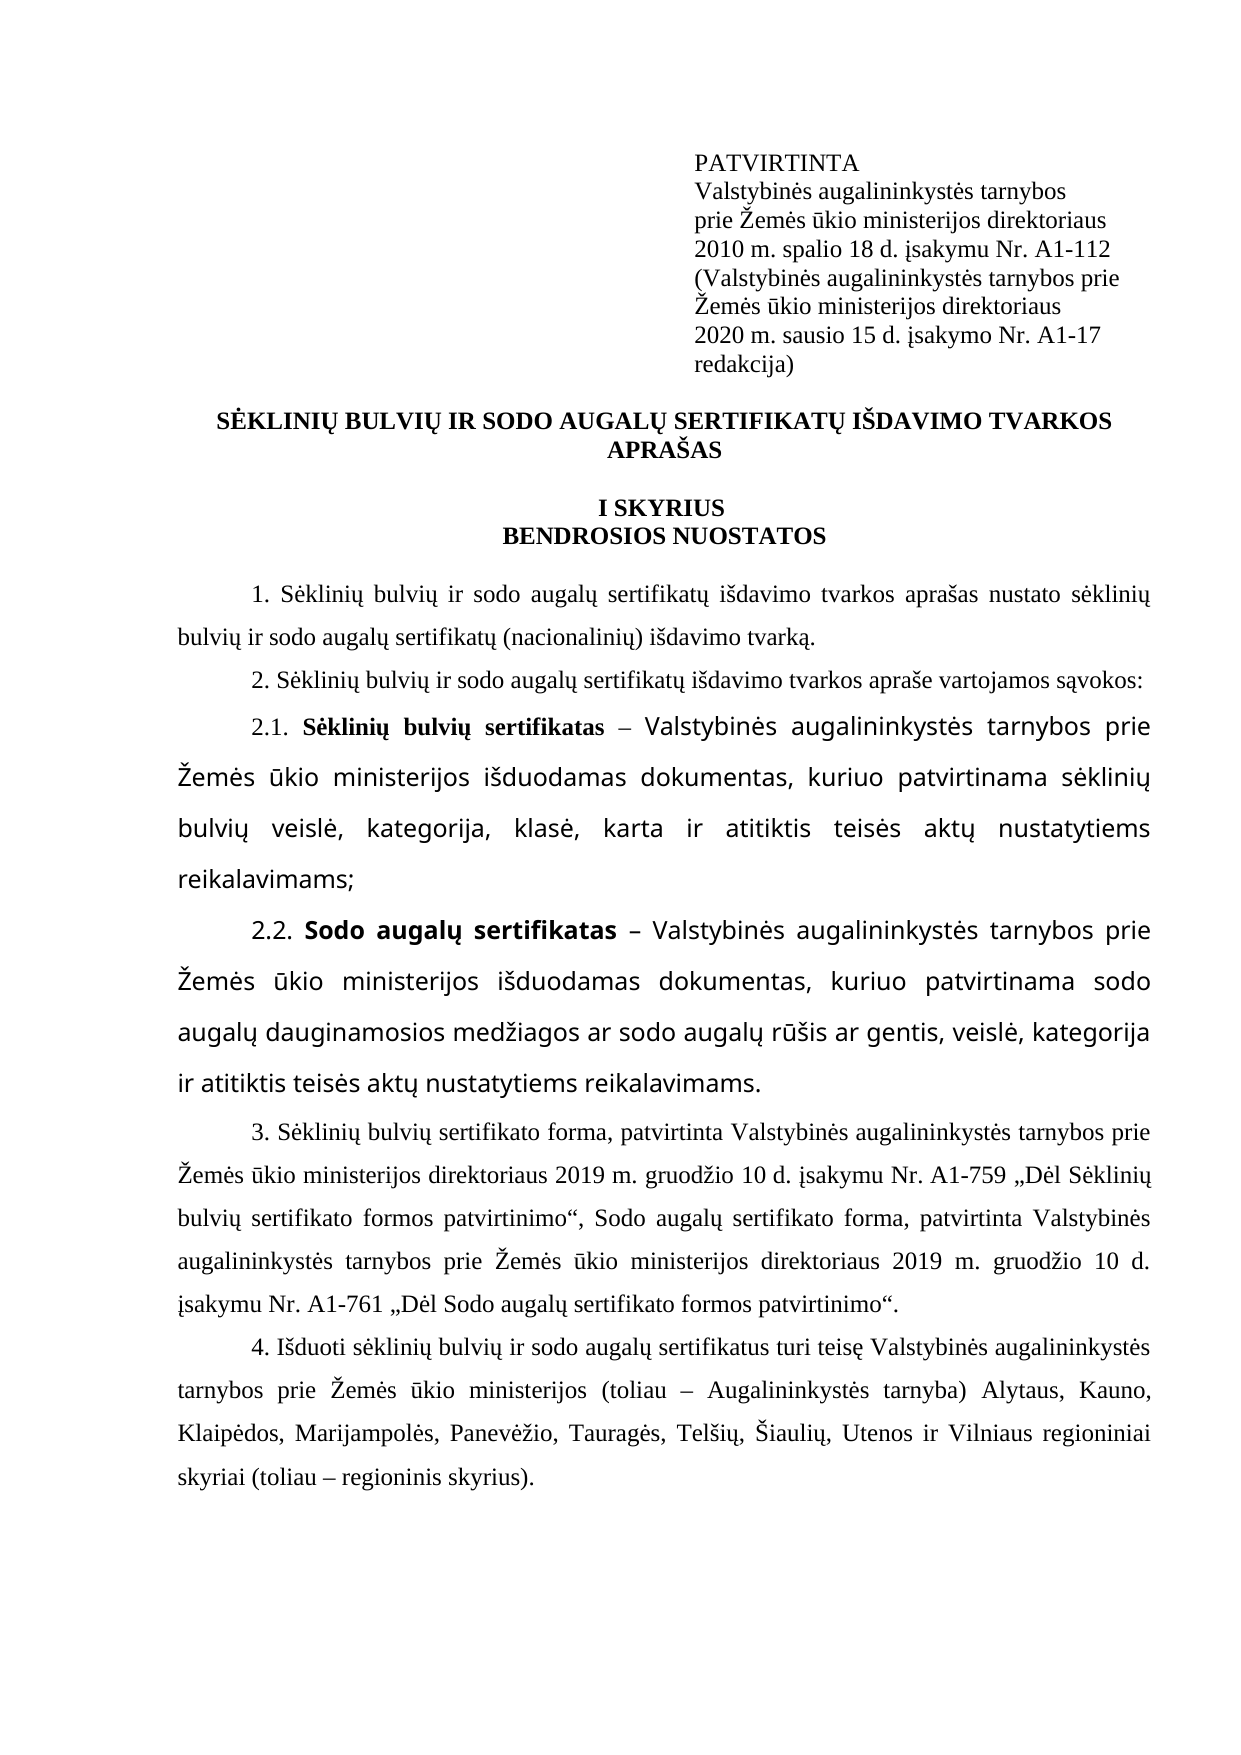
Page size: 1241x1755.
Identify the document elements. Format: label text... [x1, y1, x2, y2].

text prie Žemės ūkio ministerijos direktoriaus [694, 205, 1152, 234]
text 3. Sėklinių bulvių sertifikato forma, patvirtinta Valstybinės augalininkystės tarnybos prie Žemės ūkio ministerijos direktoriaus 2019 m. gruodžio 10 d. įsakymu Nr. A1-759 „Dėl Sėklinių bulvių sertifikato formos patvirtinimo“, Sodo augalų sertifikato forma, patvirtinta Valstybinės augalininkystės tarnybos prie Žemės ūkio ministerijos direktoriaus 2019 m. gruodžio 10 d. įsakymu Nr. A1-761 „Dėl Sodo augalų sertifikato formos patvirtinimo“. [177, 1117, 1152, 1318]
text (Valstybinės augalininkystės tarnybos prie [694, 263, 1152, 291]
text redakcija) [694, 349, 1152, 378]
text I SKYRIUS [177, 493, 1152, 521]
text APRAŠAS [177, 435, 1152, 464]
text 2. Sėklinių bulvių ir sodo augalų sertifikatų išdavimo tvarkos apraše vartojamos sąvokos: [177, 665, 1152, 694]
text BENDROSIOS NUOSTATOS [177, 521, 1152, 550]
text 2.1. Sėklinių bulvių sertifikatas – Valstybinės augalininkystės tarnybos prie Žemės ūkio ministerijos išduodamas dokumentas, kuriuo patvirtinama sėklinių bulvių veislė, kategorija, klasė, karta ir atitiktis teisės aktų nustatytiems reikalavimams; [177, 708, 1152, 895]
text SĖKLINIŲ BULVIŲ IR SODO AUGALŲ SERTIFIKATŲ IŠDAVIMO TVARKOS [177, 406, 1152, 435]
text 2020 m. sausio 15 d. įsakymo Nr. A1-17 [694, 320, 1152, 349]
text 1. Sėklinių bulvių ir sodo augalų sertifikatų išdavimo tvarkos aprašas nustato sėklinių bulvių ir sodo augalų sertifikatų (nacionalinių) išdavimo tvarką. [177, 579, 1152, 651]
text PATVIRTINTA [694, 148, 1152, 176]
text 4. Išduoti sėklinių bulvių ir sodo augalų sertifikatus turi teisę Valstybinės augalininkystės tarnybos prie Žemės ūkio ministerijos (toliau – Augalininkystės tarnyba) Alytaus, Kauno, Klaipėdos, Marijampolės, Panevėžio, Tauragės, Telšių, Šiaulių, Utenos ir Vilniaus regioniniai skyriai (toliau – regioninis skyrius). [177, 1332, 1152, 1490]
text Žemės ūkio ministerijos direktoriaus [694, 291, 1152, 320]
text 2010 m. spalio 18 d. įsakymu Nr. A1-112 [694, 234, 1152, 263]
text Valstybinės augalininkystės tarnybos [694, 176, 1152, 205]
text 2.2. Sodo augalų sertifikatas – Valstybinės augalininkystės tarnybos prie Žemės ūkio ministerijos išduodamas dokumentas, kuriuo patvirtinama sodo augalų dauginamosios medžiagos ar sodo augalų rūšis ar gentis, veislė, kategorija ir atitiktis teisės aktų nustatytiems reikalavimams. [177, 912, 1152, 1099]
